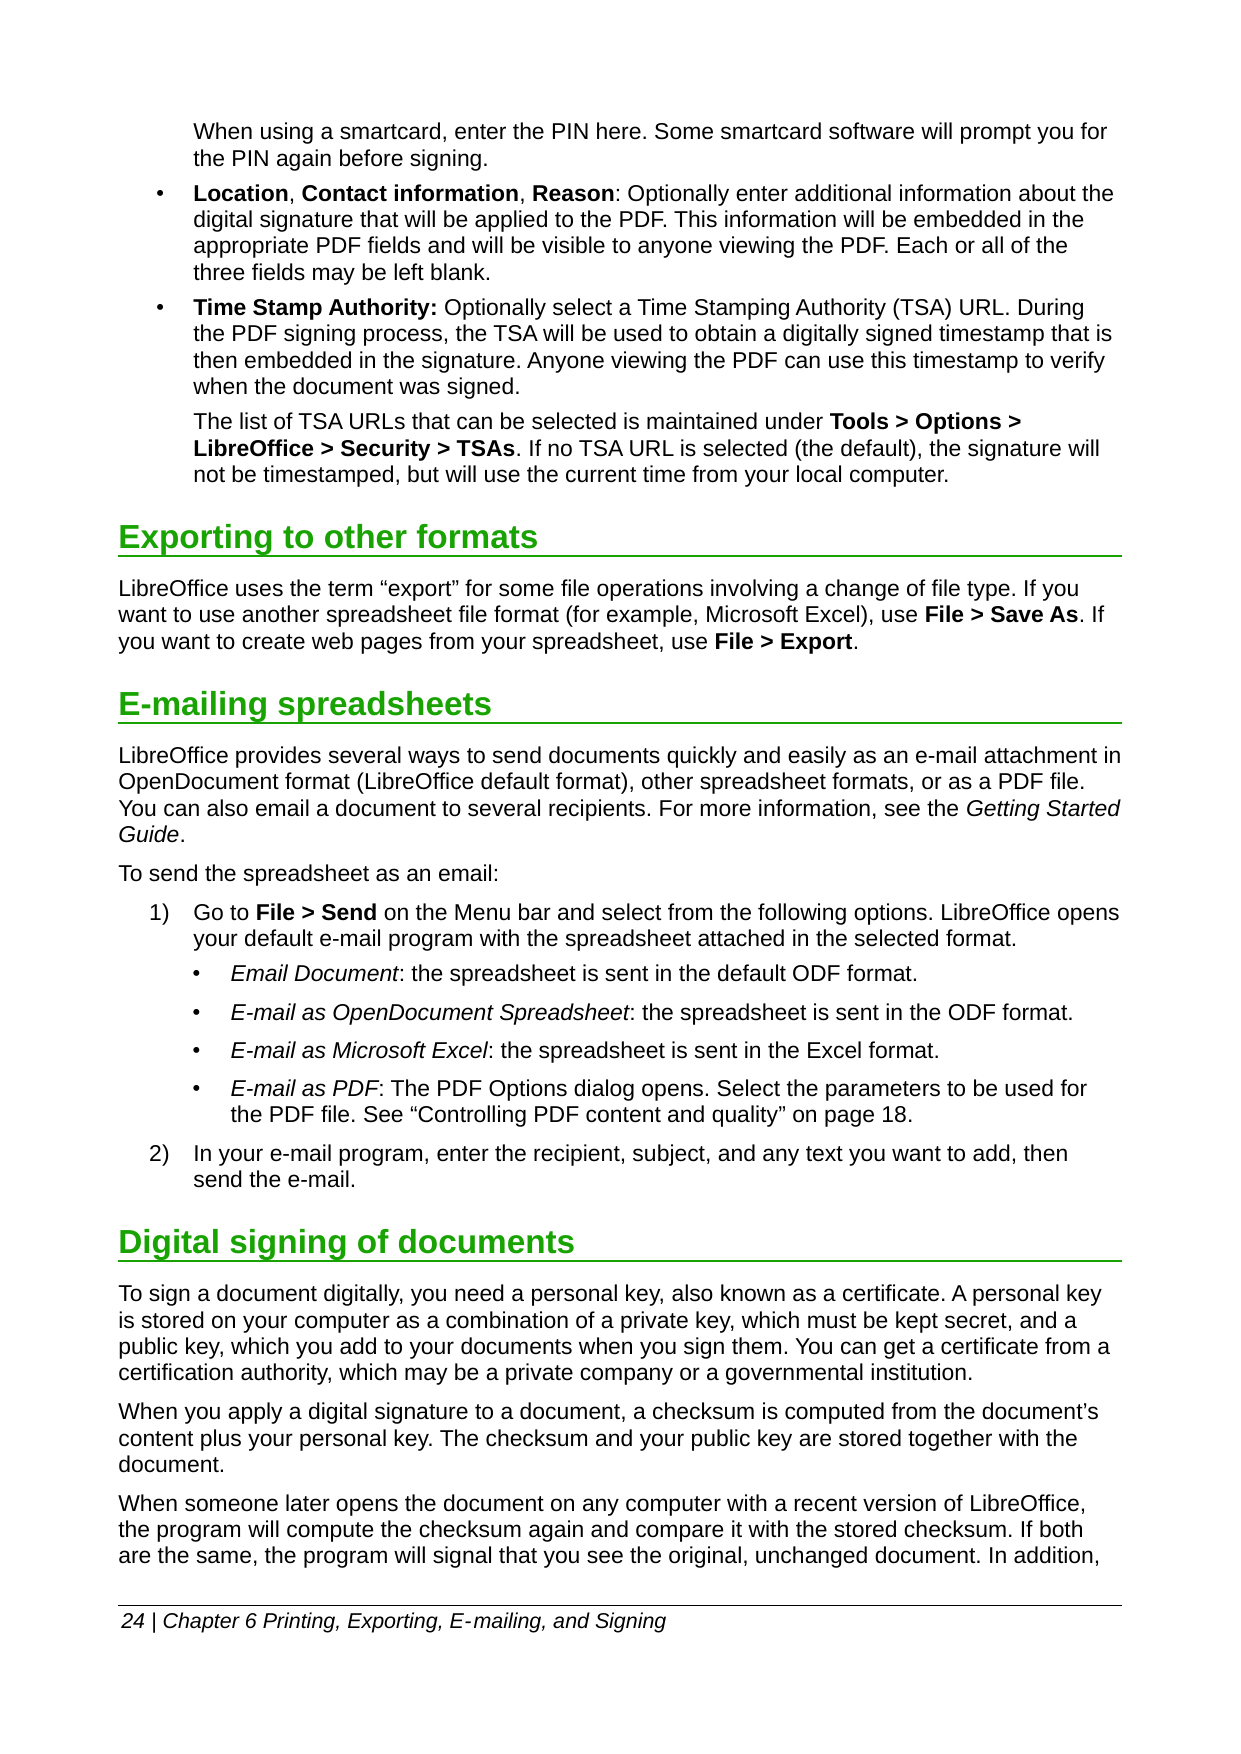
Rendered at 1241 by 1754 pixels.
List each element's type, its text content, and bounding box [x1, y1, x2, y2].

text When you apply a digital signature to a document, a checksum is computed from the document’s content plus your personal key. The checksum and your public key are stored together with the document. [118, 1398, 1122, 1477]
list Go to File > Send on the Menu bar and select from the following options. LibreOffice opens your default e-mail program with the spreadsheet attached in the selected format. [169, 898, 1122, 951]
text To sign a document digitally, you need a personal key, also known as a certificate. A personal key is stored on your computer as a combination of a private key, which must be kept secret, and a public key, which you add to your documents when you sign them. You can get a certificate from a certification authority, which may be a private company or a governmental institution. [118, 1280, 1122, 1386]
list Email Document: the spreadsheet is sent in the default ODF format. [192, 960, 1122, 986]
list E-mail as OpenDocument Spreadsheet: the spreadsheet is sent in the ODF format. [192, 998, 1122, 1025]
subtitle Exporting to other formats [118, 517, 1122, 555]
list Location, Contact information, Reason: Optionally enter additional information about the digital signature that will be applied to the PDF. This information will be embedded in the appropriate PDF fields and will be visible to anyone viewing the PDF. Each or all of the three fields may be left blank. [156, 180, 1122, 285]
list E-mail as Microsoft Excel: the spreadsheet is sent in the Excel format. [192, 1037, 1122, 1063]
text When someone later opens the document on any computer with a recent version of LibreOffice, the program will compute the checksum again and compare it with the stored checksum. If both are the same, the program will signal that you see the original, unchanged document. In addition, [118, 1490, 1122, 1569]
list When using a smartcard, enter the PIN here. Some smartcard software will prompt you for the PIN again before signing. [156, 118, 1122, 171]
text LibreOffice uses the term “export” for some file operations involving a change of file type. If you want to use another spreadsheet file format (for example, Microsoft Excel), use File > Save As. If you want to create web pages from your spreadsheet, use File > Export. [118, 575, 1122, 654]
list The list of TSA URLs that can be selected is maintained under Tools > Options > LibreOffice > Security > TSAs. If no TSA URL is selected (the default), the signature will not be timestamped, but will use the current time from your local computer. [156, 408, 1122, 487]
subtitle Digital signing of documents [118, 1222, 1122, 1260]
subtitle E-mailing spreadsheets [118, 683, 1122, 722]
text LibreOffice provides several ways to send documents quickly and easily as an e-mail attachment in OpenDocument format (LibreOffice default format), other spreadsheet formats, or as a PDF file. You can also email a document to several recipients. For more information, see the Getting Started Guide. [118, 742, 1122, 847]
list Time Stamp Authority: Optionally select a Time Stamping Authority (TSA) URL. During the PDF signing process, the TSA will be used to obtain a digitally signed timestamp that is then embedded in the signature. Anyone viewing the PDF can use this timestamp to verify when the document was signed. [156, 294, 1122, 399]
list In your e-mail program, enter the recipient, subject, and any text you want to add, then send the e-mail. [169, 1140, 1122, 1192]
text To send the spreadsheet as an email: [118, 860, 1122, 886]
list E-mail as PDF: The PDF Options dialog opens. Select the parameters to be used for the PDF file. See “Controlling PDF content and quality” on page 18. [192, 1075, 1122, 1128]
